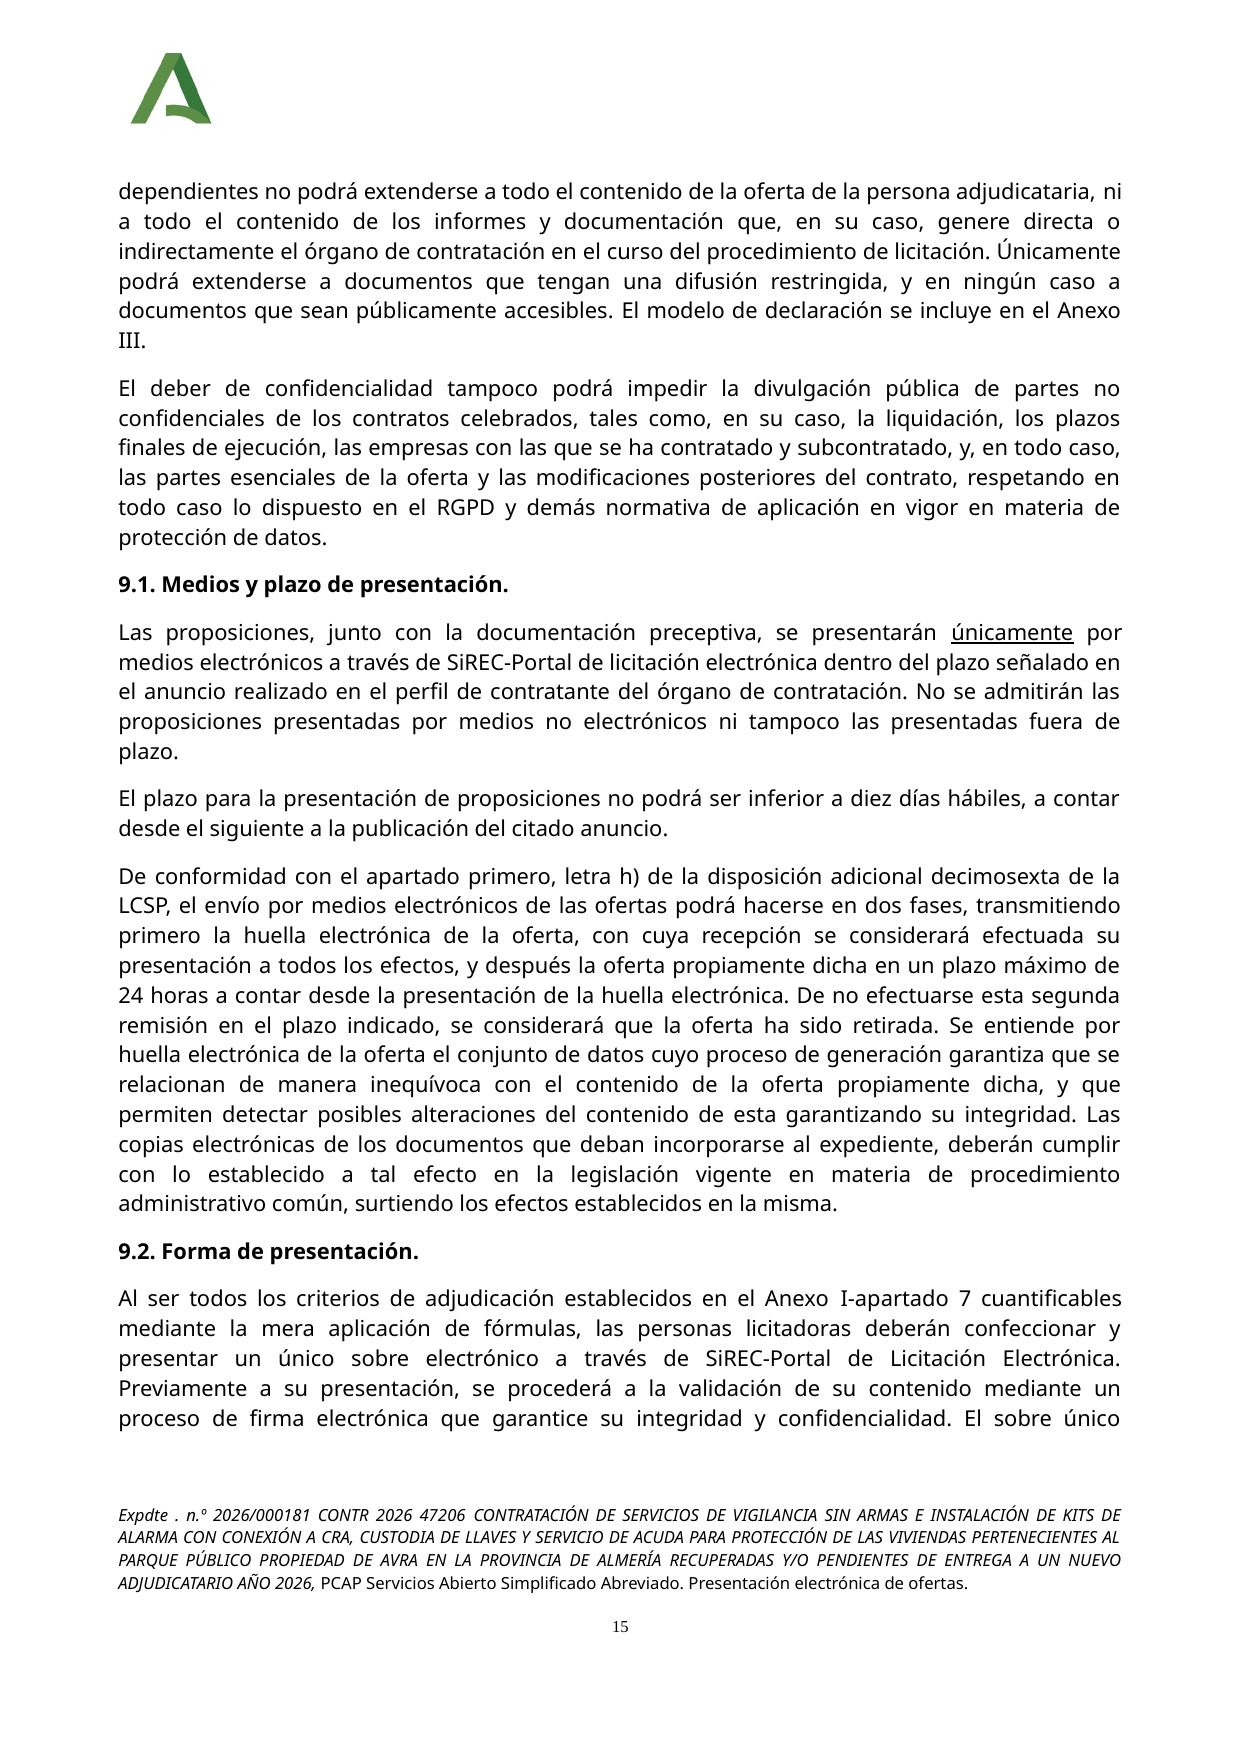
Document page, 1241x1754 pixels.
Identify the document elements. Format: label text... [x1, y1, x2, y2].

text De conformidad con el apartado primero, letra h) de la disposición adicional decimosexta de la LCSP, el envío por medios electrónicos de las ofertas podrá hacerse en dos fases, transmitiendo primero la huella electrónica de la oferta, con cuya recepción se considerará efectuada su presentación a todos los efectos, y después la oferta propiamente dicha en un plazo máximo de 24 horas a contar desde la presentación de la huella electrónica. De no efectuarse esta segunda remisión en el plazo indicado, se considerará que la oferta ha sido retirada. Se entiende por huella electrónica de la oferta el conjunto de datos cuyo proceso de generación garantiza que se relacionan de manera inequívoca con el contenido de la oferta propiamente dicha, y que permiten detectar posibles alteraciones del contenido de esta garantizando su integridad. Las copias electrónicas de los documentos que deban incorporarse al expediente, deberán cumplir con lo establecido a tal efecto en la legislación vigente en materia de procedimiento administrativo común, surtiendo los efectos establecidos en la misma. [118, 861, 1122, 1218]
text El deber de confidencialidad tampoco podrá impedir la divulgación pública de partes no confidenciales de los contratos celebrados, tales como, en su caso, la liquidación, los plazos finales de ejecución, las empresas con las que se ha contratado y subcontratado, y, en todo caso, las partes esenciales de la oferta y las modificaciones posteriores del contrato, respetando en todo caso lo dispuesto en el RGPD y demás normativa de aplicación en vigor en materia de protección de datos. [118, 373, 1122, 552]
text El plazo para la presentación de proposiciones no podrá ser inferior a diez días hábiles, a contar desde el siguiente a la publicación del citado anuncio. [118, 783, 1122, 843]
text Al ser todos los criterios de adjudicación establecidos en el Anexo I-apartado 7 cuantificables mediante la mera aplicación de fórmulas, las personas licitadoras deberán confeccionar y presentar un único sobre electrónico a través de SiREC-Portal de Licitación Electrónica. Previamente a su presentación, se procederá a la validación de su contenido mediante un proceso de firma electrónica que garantice su integridad y confidencialidad. El sobre único [118, 1283, 1122, 1432]
subtitle 9.2. Forma de presentación. [118, 1236, 1122, 1266]
subtitle 9.1. Medios y plazo de presentación. [118, 569, 1122, 599]
text dependientes no podrá extenderse a todo el contenido de la oferta de la persona adjudicataria, ni a todo el contenido de los informes y documentación que, en su caso, genere directa o indirectamente el órgano de contratación en el curso del procedimiento de licitación. Únicamente podrá extenderse a documentos que tengan una difusión restringida, y en ningún caso a documentos que sean públicamente accesibles. El modelo de declaración se incluye en el Anexo III. [118, 176, 1122, 355]
text Las proposiciones, junto con la documentación preceptiva, se presentarán únicamente por medios electrónicos a través de SiREC-Portal de licitación electrónica dentro del plazo señalado en el anuncio realizado en el perfil de contratante del órgano de contratación. No se admitirán las proposiciones presentadas por medios no electrónicos ni tampoco las presentadas fuera de plazo. [118, 617, 1122, 766]
picture [127, 48, 216, 128]
